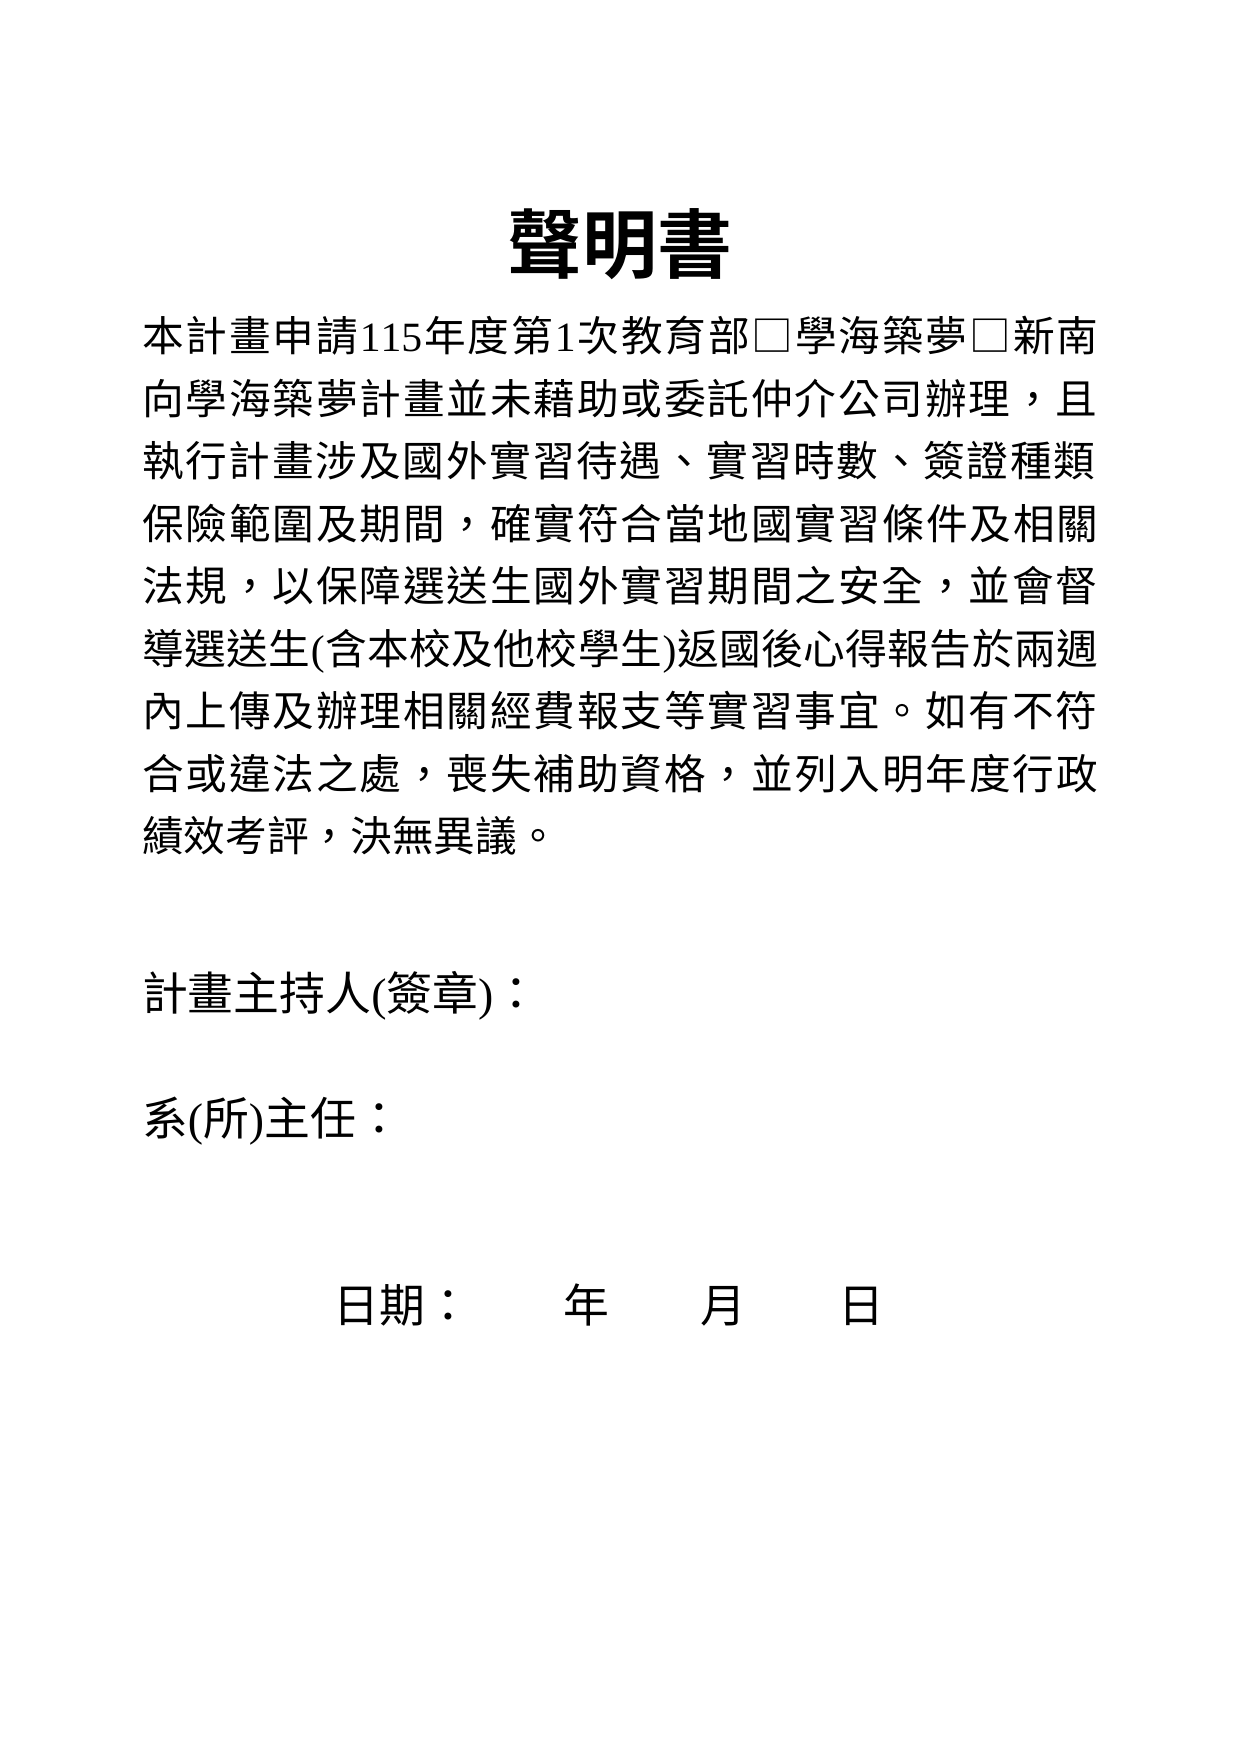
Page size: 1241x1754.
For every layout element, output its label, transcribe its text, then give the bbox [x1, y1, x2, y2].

text 計畫主持人(簽章)： [142, 917, 1098, 1042]
text 日期： 年 月 日 [142, 1229, 1098, 1354]
text 聲明書 [142, 167, 1098, 292]
text 本計畫申請115年度第1次教育部□學海築夢□新南向學海築夢計畫並未藉助或委託仲介公司辦理，且執行計畫涉及國外實習待遇、實習時數、簽證種類、保險範圍及期間，確實符合當地國實習條件及相關法規，以保障選送生國外實習期間之安全，並會督導選送生(含本校及他校學生)返國後心得報告於兩週內上傳及辦理相關經費報支等實習事宜。如有不符合或違法之處，喪失補助資格，並列入明年度行政績效考評，決無異議。 [142, 292, 1098, 854]
text 系(所)主任： [142, 1042, 1098, 1167]
